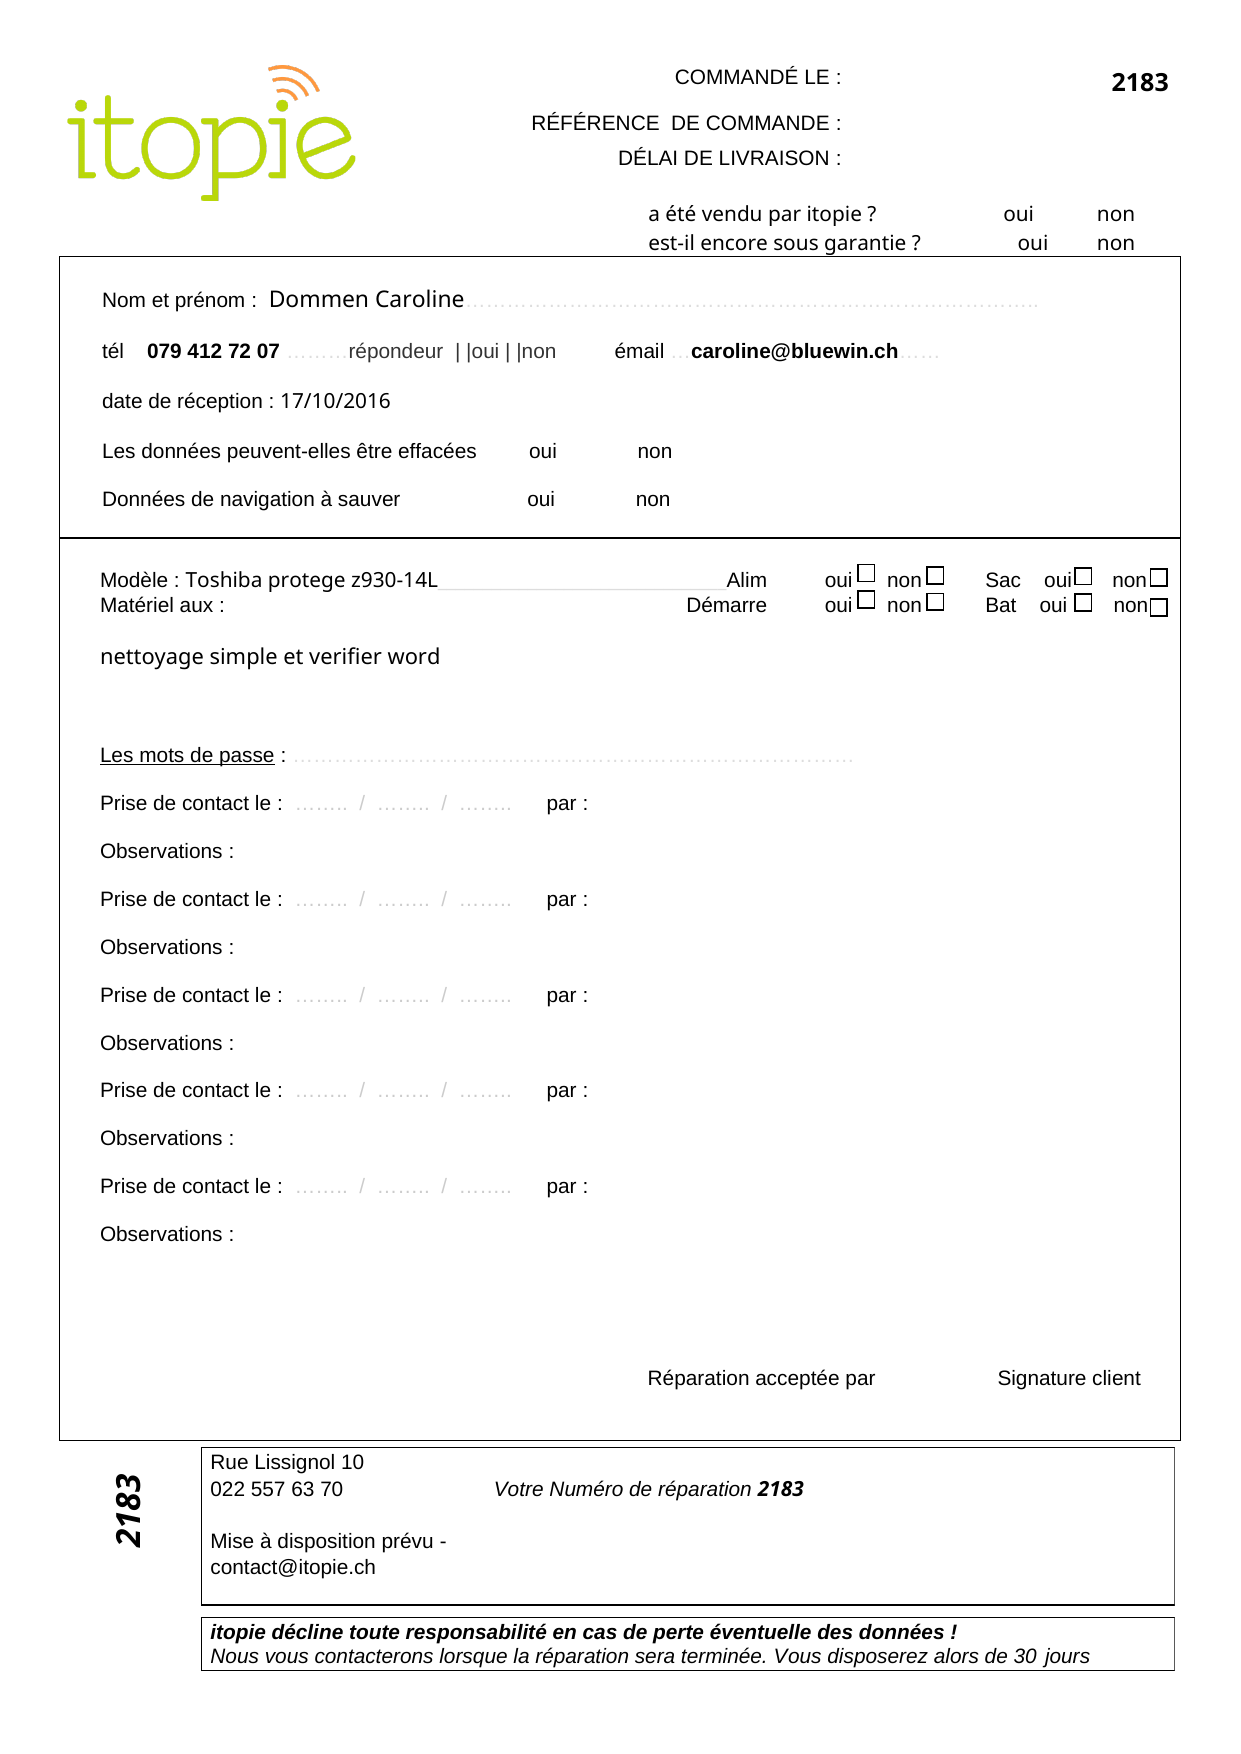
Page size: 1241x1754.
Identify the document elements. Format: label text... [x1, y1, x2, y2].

text Prise de contact le : …….. / …….. / …….. par : [60, 788, 1180, 815]
text Réparation acceptée par Signature client [60, 1363, 1180, 1390]
text tél 079 412 72 07 ………répondeur | |oui | |non émail …caroline@bluewin.ch…… [60, 335, 1180, 362]
table_cell RÉFÉRENCE DE COMMANDE : [490, 105, 847, 140]
text Matériel aux : Démarre oui non Bat oui non [60, 590, 1180, 617]
text Les données peuvent-elles être effacées oui non [60, 436, 1180, 463]
text Prise de contact le : …….. / …….. / …….. par : [60, 883, 1180, 911]
table_header 2183 [847, 59, 1180, 104]
text Observations : [60, 931, 1180, 958]
text Nom et prénom : Dommen Caroline……………………………………………………………………….. [60, 280, 1180, 314]
table_cell [847, 105, 1180, 140]
table_header 2183 [59, 1441, 195, 1677]
text Modèle : Toshiba protege z930-14L Alim oui non Sac oui non [948, 562, 1180, 590]
text date de réception : 17/10/2016 [60, 383, 1180, 415]
text Prise de contact le : …….. / …….. / …….. par : [60, 1171, 1180, 1198]
table_header Rue Lissignol 10 022 557 63 70 Votre Numéro de réparation 2183 Mise à disposition prévu - contact@itopie.ch [195, 1441, 1180, 1611]
table_cell itopie décline toute responsabilité en cas de perte éventuelle des données ! Nous vous contacterons lorsque la réparation sera terminée. Vous disposerez alors de 30 jours [195, 1611, 1180, 1677]
text Observations : [60, 1027, 1180, 1054]
text Les mots de passe : ……………………………………………………………………… [60, 740, 1180, 767]
text Prise de contact le : …….. / …….. / …….. par : [60, 979, 1180, 1006]
text a été vendu par itopie ? oui non [59, 199, 1181, 228]
text est-il encore sous garantie ? oui non [59, 228, 1181, 256]
text Modèle : Toshiba protege z930-14L Alim oui non Sac oui non [879, 562, 925, 590]
table_cell [847, 140, 1180, 175]
text Observations : [60, 1219, 1180, 1246]
text Observations : [60, 836, 1180, 863]
text Prise de contact le : …….. / …….. / …….. par : [60, 1075, 1180, 1102]
text Observations : [60, 1123, 1180, 1150]
picture [67, 65, 356, 201]
text Modèle : Toshiba protege z930-14L Alim oui non Sac oui non [60, 562, 856, 590]
text nettoyage simple et verifier word [60, 638, 1180, 671]
table_cell DÉLAI DE LIVRAISON : [490, 140, 847, 175]
table_header COMMANDÉ LE : [490, 59, 847, 104]
text Données de navigation à sauver oui non [60, 484, 1180, 511]
